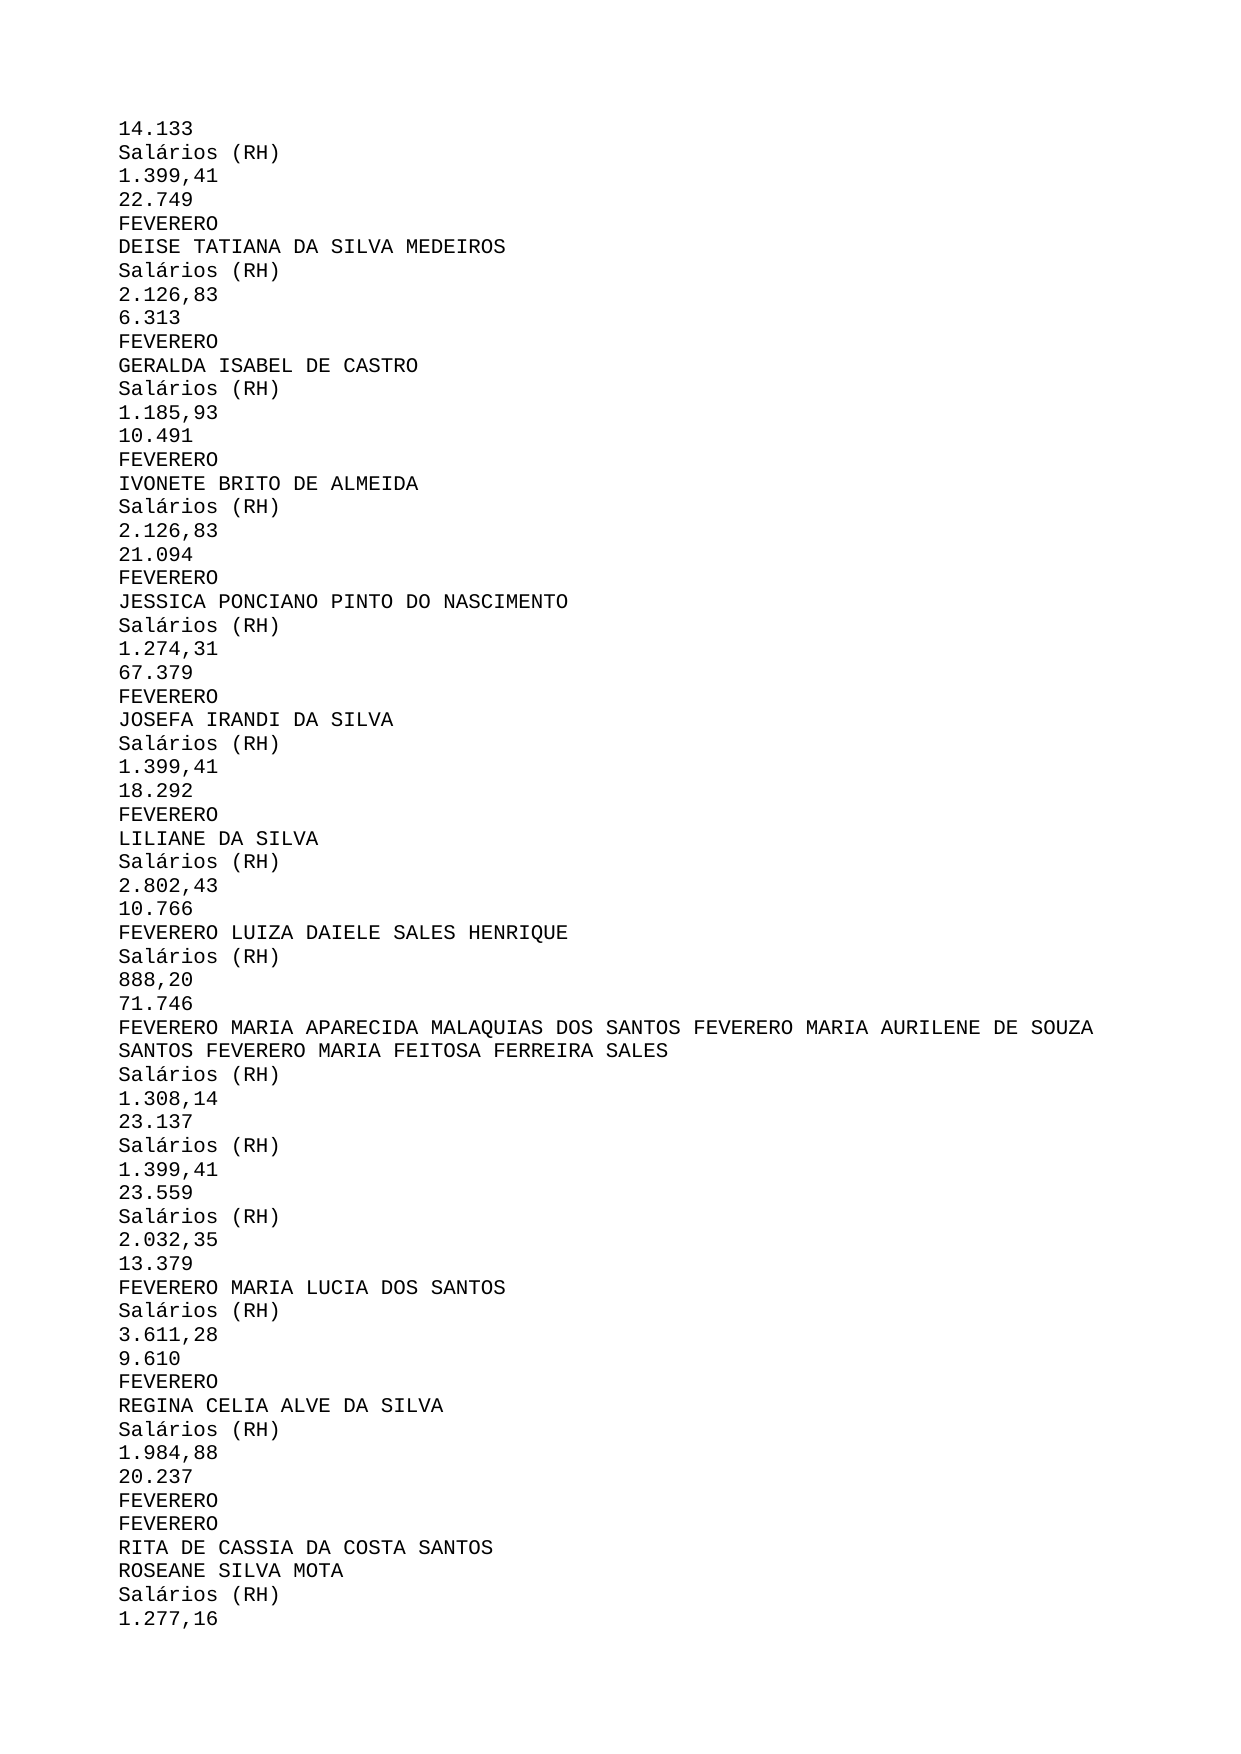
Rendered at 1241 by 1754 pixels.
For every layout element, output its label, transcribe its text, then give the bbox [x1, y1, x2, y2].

text 1.399,41 [118, 1158, 1122, 1182]
text Salários (RH) [118, 615, 1122, 638]
text 888,20 [118, 969, 1122, 993]
text FEVERERO [118, 449, 1122, 473]
text FEVERERO [118, 1371, 1122, 1395]
text 10.491 [118, 426, 1122, 449]
text GERALDA ISABEL DE CASTRO [118, 354, 1122, 378]
text 13.379 [118, 1253, 1122, 1277]
text Salários (RH) [118, 496, 1122, 520]
text FEVERERO [118, 1489, 1122, 1513]
text LILIANE DA SILVA [118, 827, 1122, 851]
text 18.292 [118, 780, 1122, 804]
text JESSICA PONCIANO PINTO DO NASCIMENTO [118, 591, 1122, 615]
text 1.277,16 [118, 1608, 1122, 1631]
text Salários (RH) [118, 1206, 1122, 1229]
text 23.137 [118, 1111, 1122, 1135]
text 1.399,41 [118, 757, 1122, 780]
text 67.379 [118, 662, 1122, 686]
text FEVERERO MARIA APARECIDA MALAQUIAS DOS SANTOS FEVERERO MARIA AURILENE DE SOUZA SANTOS FEVERERO MARIA FEITOSA FERREIRA SALES [118, 1017, 1122, 1064]
text Salários (RH) [118, 851, 1122, 875]
text FEVERERO [118, 1513, 1122, 1537]
text Salários (RH) [118, 1300, 1122, 1324]
text 6.313 [118, 307, 1122, 331]
text ROSEANE SILVA MOTA [118, 1561, 1122, 1584]
text Salários (RH) [118, 1135, 1122, 1158]
text 3.611,28 [118, 1324, 1122, 1348]
text FEVERERO [118, 331, 1122, 354]
text 71.746 [118, 993, 1122, 1017]
text 1.308,14 [118, 1088, 1122, 1111]
text Salários (RH) [118, 260, 1122, 284]
text FEVERERO [118, 804, 1122, 827]
text DEISE TATIANA DA SILVA MEDEIROS [118, 236, 1122, 260]
text JOSEFA IRANDI DA SILVA [118, 709, 1122, 733]
text Salários (RH) [118, 142, 1122, 165]
text 2.126,83 [118, 284, 1122, 307]
text FEVERERO [118, 567, 1122, 591]
text 21.094 [118, 544, 1122, 567]
text Salários (RH) [118, 1064, 1122, 1088]
text 1.185,93 [118, 402, 1122, 426]
text REGINA CELIA ALVE DA SILVA [118, 1395, 1122, 1419]
text Salários (RH) [118, 946, 1122, 969]
text Salários (RH) [118, 378, 1122, 402]
text 2.032,35 [118, 1229, 1122, 1253]
text 14.133 [118, 118, 1122, 142]
text FEVERERO LUIZA DAIELE SALES HENRIQUE [118, 922, 1122, 946]
text Salários (RH) [118, 733, 1122, 757]
text 20.237 [118, 1466, 1122, 1489]
text 1.399,41 [118, 165, 1122, 189]
text 22.749 [118, 189, 1122, 213]
text RITA DE CASSIA DA COSTA SANTOS [118, 1537, 1122, 1561]
text 1.984,88 [118, 1442, 1122, 1466]
text IVONETE BRITO DE ALMEIDA [118, 473, 1122, 496]
text Salários (RH) [118, 1419, 1122, 1442]
text 2.802,43 [118, 875, 1122, 898]
text FEVERERO [118, 213, 1122, 236]
text 10.766 [118, 898, 1122, 922]
text 2.126,83 [118, 520, 1122, 544]
text 9.610 [118, 1348, 1122, 1371]
text 1.274,31 [118, 638, 1122, 662]
text FEVERERO [118, 686, 1122, 709]
text FEVERERO MARIA LUCIA DOS SANTOS [118, 1277, 1122, 1300]
text Salários (RH) [118, 1584, 1122, 1608]
text 23.559 [118, 1182, 1122, 1206]
